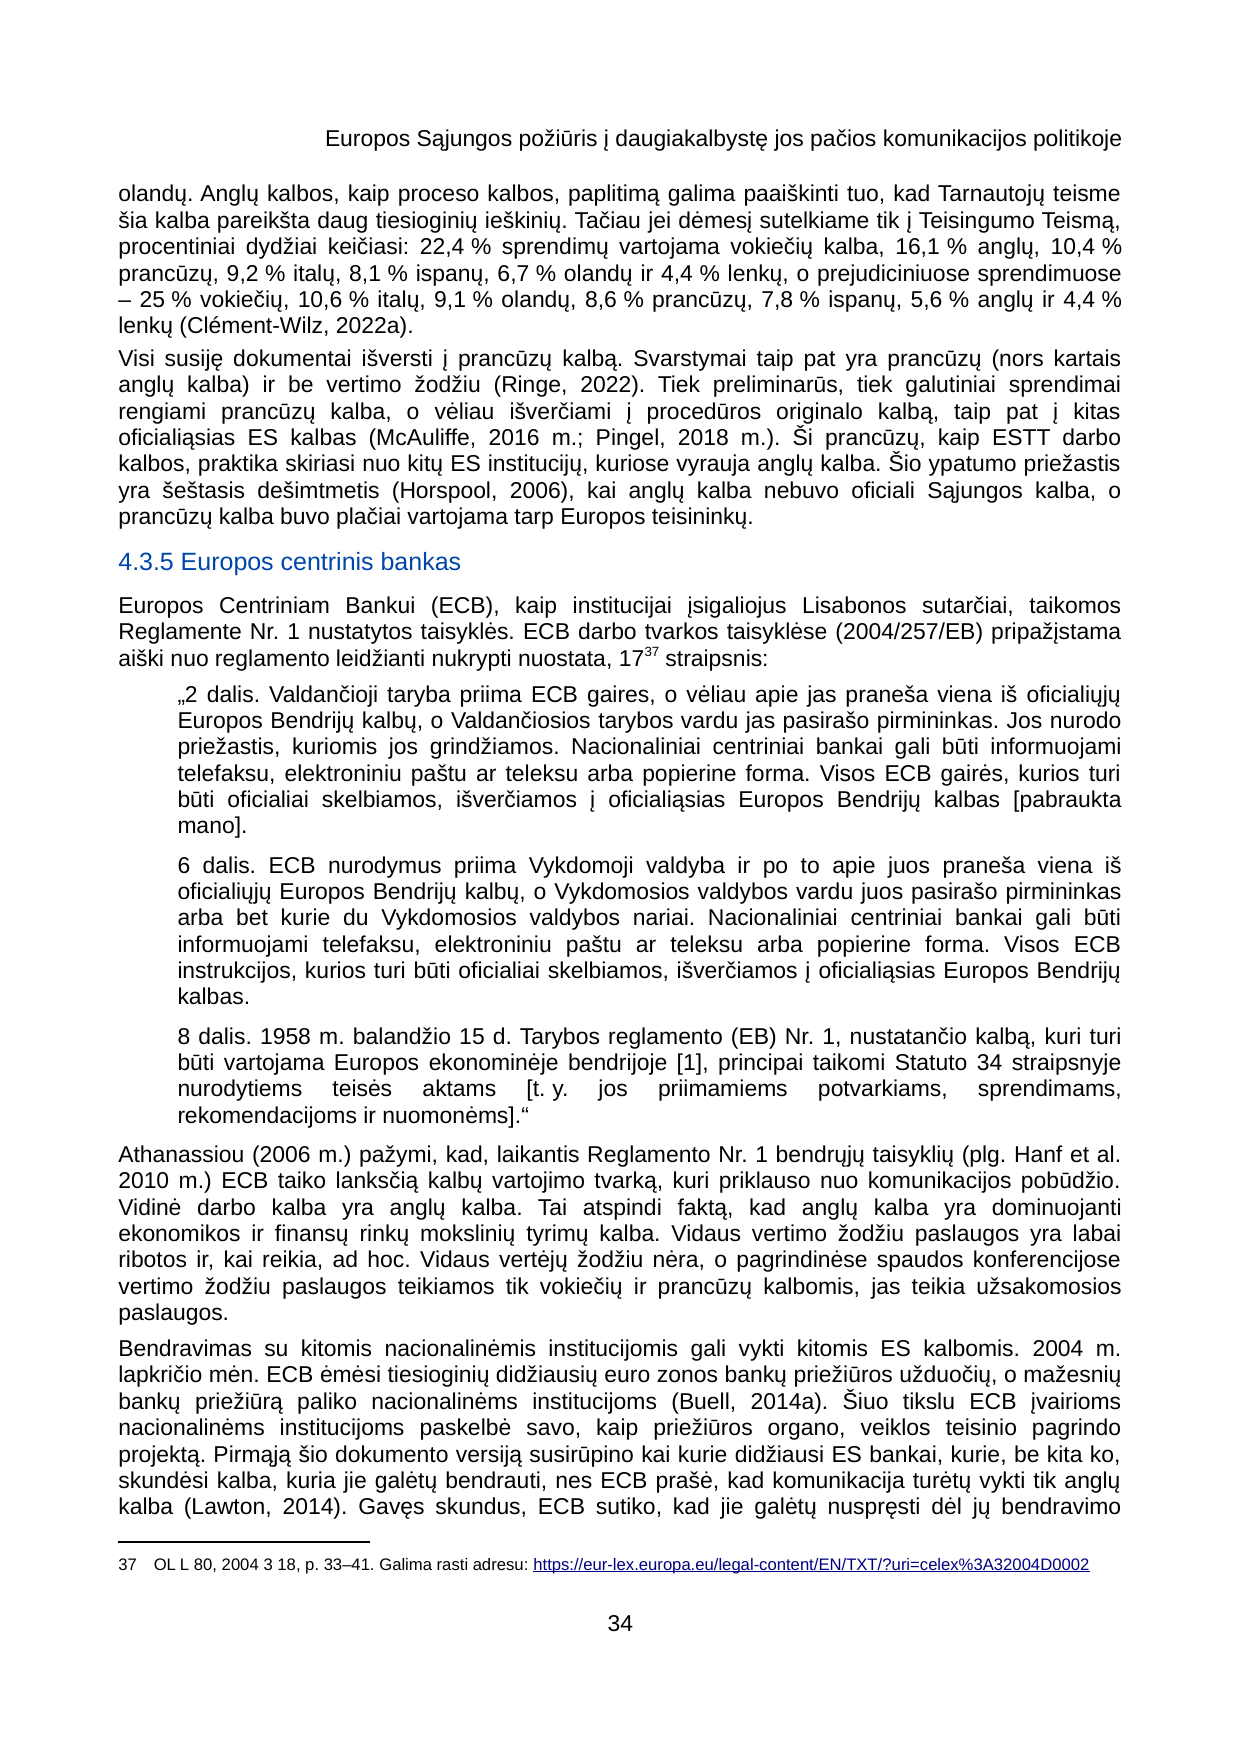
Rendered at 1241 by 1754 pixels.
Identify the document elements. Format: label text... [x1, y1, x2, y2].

text Europos Centriniam Bankui (ECB), kaip institucijai įsigaliojus Lisabonos sutarčiai, taikomos Reglamente Nr. 1 nustatytos taisyklės. ECB darbo tvarkos taisyklėse (2004/257/EB) pripažįstama aiški nuo reglamento leidžianti nukrypti nuostata, 17 straipsnis: [118, 592, 1122, 671]
subtitle 4.3.5 Europos centrinis bankas [118, 547, 1122, 576]
text „2 dalis. Valdančioji taryba priima ECB gaires, o vėliau apie jas praneša viena iš oficialiųjų Europos Bendrijų kalbų, o Valdančiosios tarybos vardu jas pasirašo pirmininkas. Jos nurodo priežastis, kuriomis jos grindžiamos. Nacionaliniai centriniai bankai gali būti informuojami telefaksu, elektroniniu paštu ar teleksu arba popierine forma. Visos ECB gairės, kurios turi būti oficialiai skelbiamos, išverčiamos į oficialiąsias Europos Bendrijų kalbas [pabraukta mano]. [177, 681, 1122, 839]
text 6 dalis. ECB nurodymus priima Vykdomoji valdyba ir po to apie juos praneša viena iš oficialiųjų Europos Bendrijų kalbų, o Vykdomosios valdybos vardu juos pasirašo pirmininkas arba bet kurie du Vykdomosios valdybos nariai. Nacionaliniai centriniai bankai gali būti informuojami telefaksu, elektroniniu paštu ar teleksu arba popierine forma. Visos ECB instrukcijos, kurios turi būti oficialiai skelbiamos, išverčiamos į oficialiąsias Europos Bendrijų kalbas. [177, 852, 1122, 1010]
text olandų. Anglų kalbos, kaip proceso kalbos, paplitimą galima paaiškinti tuo, kad Tarnautojų teisme šia kalba pareikšta daug tiesioginių ieškinių. Tačiau jei dėmesį sutelkiame tik į Teisingumo Teismą, procentiniai dydžiai keičiasi: 22,4 % sprendimų vartojama vokiečių kalba, 16,1 % anglų, 10,4 % prancūzų, 9,2 % italų, 8,1 % ispanų, 6,7 % olandų ir 4,4 % lenkų, o prejudiciniuose sprendimuose – 25 % vokiečių, 10,6 % italų, 9,1 % olandų, 8,6 % prancūzų, 7,8 % ispanų, 5,6 % anglų ir 4,4 % lenkų (Clément-Wilz, 2022a). [118, 180, 1122, 338]
text Bendravimas su kitomis nacionalinėmis institucijomis gali vykti kitomis ES kalbomis. 2004 m. lapkričio mėn. ECB ėmėsi tiesioginių didžiausių euro zonos bankų priežiūros užduočių, o mažesnių bankų priežiūrą paliko nacionalinėms institucijoms (Buell, 2014a). Šiuo tikslu ECB įvairioms nacionalinėms institucijoms paskelbė savo, kaip priežiūros organo, veiklos teisinio pagrindo projektą. Pirmąją šio dokumento versiją susirūpino kai kurie didžiausi ES bankai, kurie, be kita ko, skundėsi kalba, kuria jie galėtų bendrauti, nes ECB prašė, kad komunikacija turėtų vykti tik anglų kalba (Lawton, 2014). Gavęs skundus, ECB sutiko, kad jie galėtų nuspręsti dėl jų bendravimo [118, 1335, 1122, 1519]
text Visi susiję dokumentai išversti į prancūzų kalbą. Svarstymai taip pat yra prancūzų (nors kartais anglų kalba) ir be vertimo žodžiu (Ringe, 2022). Tiek preliminarūs, tiek galutiniai sprendimai rengiami prancūzų kalba, o vėliau išverčiami į procedūros originalo kalbą, taip pat į kitas oficialiąsias ES kalbas (McAuliffe, 2016 m.; Pingel, 2018 m.). Ši prancūzų, kaip ESTT darbo kalbos, praktika skiriasi nuo kitų ES institucijų, kuriose vyrauja anglų kalba. Šio ypatumo priežastis yra šeštasis dešimtmetis (Horspool, 2006), kai anglų kalba nebuvo oficiali Sąjungos kalba, o prancūzų kalba buvo plačiai vartojama tarp Europos teisininkų. [118, 345, 1122, 529]
text OL L 80, 2004 3 18, p. 33–41. Galima rasti adresu: https://eur-lex.europa.eu/legal-content/EN/TXT/?uri=celex%3A32004D0002 [118, 1554, 1122, 1573]
text 8 dalis. 1958 m. balandžio 15 d. Tarybos reglamento (EB) Nr. 1, nustatančio kalbą, kuri turi būti vartojama Europos ekonominėje bendrijoje [1], principai taikomi Statuto 34 straipsnyje nurodytiems teisės aktams [t. y. jos priimamiems potvarkiams, sprendimams, rekomendacijoms ir nuomonėms].“ [177, 1023, 1122, 1128]
text Athanassiou (2006 m.) pažymi, kad, laikantis Reglamento Nr. 1 bendrųjų taisyklių (plg. Hanf et al. 2010 m.) ECB taiko lanksčią kalbų vartojimo tvarką, kuri priklauso nuo komunikacijos pobūdžio. Vidinė darbo kalba yra anglų kalba. Tai atspindi faktą, kad anglų kalba yra dominuojanti ekonomikos ir finansų rinkų mokslinių tyrimų kalba. Vidaus vertimo žodžiu paslaugos yra labai ribotos ir, kai reikia, ad hoc. Vidaus vertėjų žodžiu nėra, o pagrindinėse spaudos konferencijose vertimo žodžiu paslaugos teikiamos tik vokiečių ir prancūzų kalbomis, jas teikia užsakomosios paslaugos. [118, 1141, 1122, 1325]
